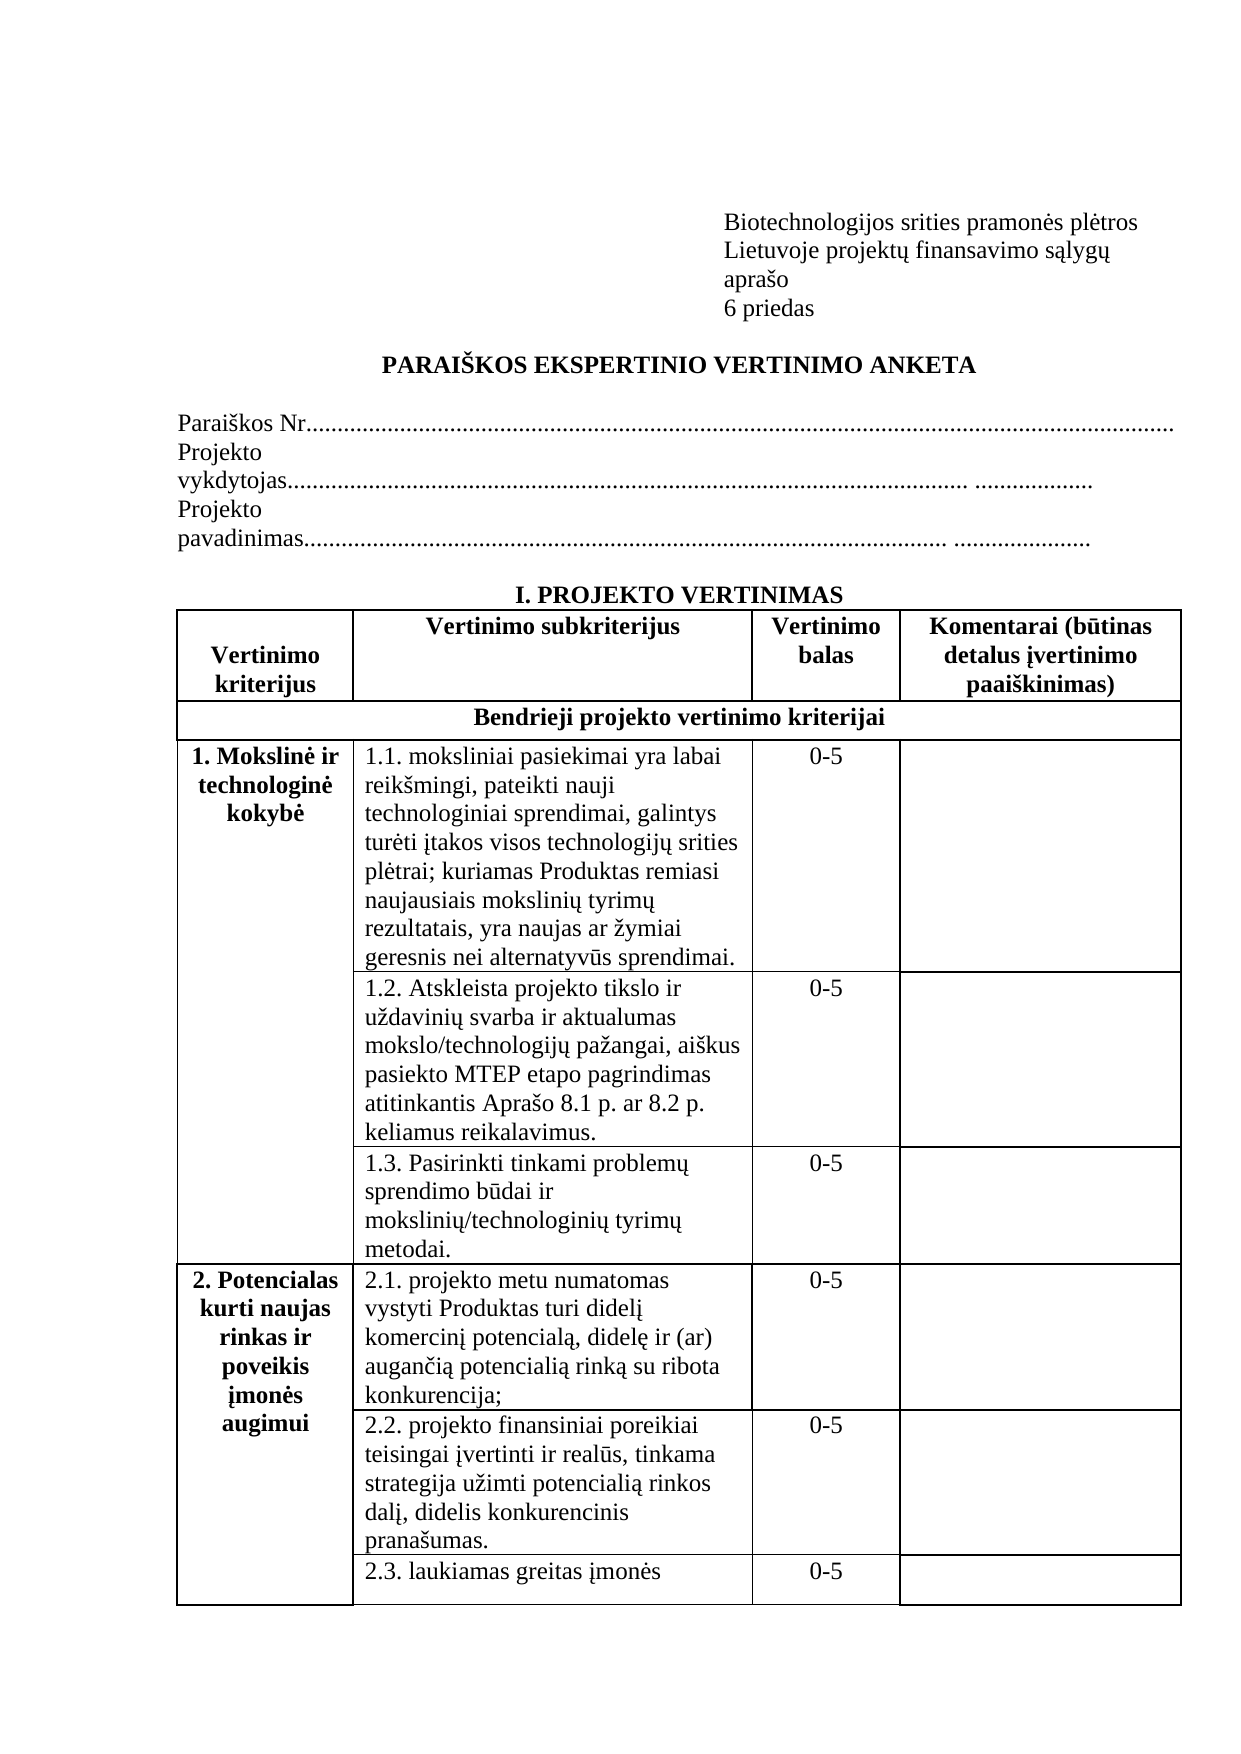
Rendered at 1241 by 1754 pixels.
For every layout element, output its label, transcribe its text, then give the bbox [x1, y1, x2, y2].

table_cell 1.2. Atskleista projekto tikslo ir uždavinių svarba ir aktualumas mokslo/technologijų pažangai, aiškus pasiekto MTEP etapo pagrindimas atitinkantis Aprašo 8.1 p. ar 8.2 p. keliamus reikalavimus. [354, 972, 752, 1146]
text I. PROJEKTO VERTINIMAS [177, 580, 1181, 609]
text Projekto vykdytojas............................................................................................................. ................... [177, 437, 1181, 494]
table_header Vertinimo kriterijus [178, 611, 352, 700]
text Projekto pavadinimas....................................................................................................... ...................... [177, 494, 1181, 552]
text PARAIŠKOS EKSPERTINIO VERTINIMO ANKETA [177, 350, 1181, 379]
table_cell [901, 741, 1180, 971]
table_header Vertinimo subkriterijus [354, 611, 751, 700]
table_cell 0-5 [753, 1411, 899, 1554]
table_cell [901, 973, 1180, 1146]
table_cell [901, 1265, 1180, 1408]
table_cell Bendrieji projekto vertinimo kriterijai [178, 702, 1180, 739]
text Paraiškos Nr........................................................................................................................................... [177, 408, 1181, 437]
table_cell [901, 1411, 1180, 1554]
table_cell 1.3. Pasirinkti tinkami problemų sprendimo būdai ir mokslinių/technologinių tyrimų metodai. [354, 1147, 752, 1263]
table_cell 0-5 [753, 1265, 899, 1408]
table_cell 2.1. projekto metu numatomas vystyti Produktas turi didelį komercinį potencialą, didelę ir (ar) augančią potencialią rinką su ribota konkurencija; [354, 1265, 751, 1408]
table_cell 2.3. laukiamas greitas įmonės [354, 1555, 752, 1604]
table_cell 0-5 [753, 972, 899, 1146]
table_cell 1. Mokslinė ir technologinė kokybė [178, 741, 353, 1263]
table_header Komentarai (būtinas detalus įvertinimo paaiškinimas) [901, 611, 1180, 700]
text Biotechnologijos srities pramonės plėtros [723, 207, 1181, 235]
text 6 priedas [723, 293, 1181, 322]
table_cell [901, 1148, 1180, 1263]
table_cell 0-5 [753, 741, 899, 971]
table_cell 0-5 [753, 1147, 899, 1263]
table_cell 2. Potencialas kurti naujas rinkas ir poveikis įmonės augimui [178, 1265, 352, 1604]
table_cell [901, 1556, 1180, 1604]
table_cell 1.1. moksliniai pasiekimai yra labai reikšmingi, pateikti nauji technologiniai sprendimai, galintys turėti įtakos visos technologijų srities plėtrai; kuriamas Produktas remiasi naujausiais mokslinių tyrimų rezultatais, yra naujas ar žymiai geresnis nei alternatyvūs sprendimai. [354, 741, 752, 971]
table_cell 0-5 [753, 1555, 899, 1604]
table_header Vertinimo balas [753, 611, 899, 700]
table_cell 2.2. projekto finansiniai poreikiai teisingai įvertinti ir realūs, tinkama strategija užimti potencialią rinkos dalį, didelis konkurencinis pranašumas. [354, 1411, 752, 1554]
text Lietuvoje projektų finansavimo sąlygų aprašo [723, 235, 1181, 293]
